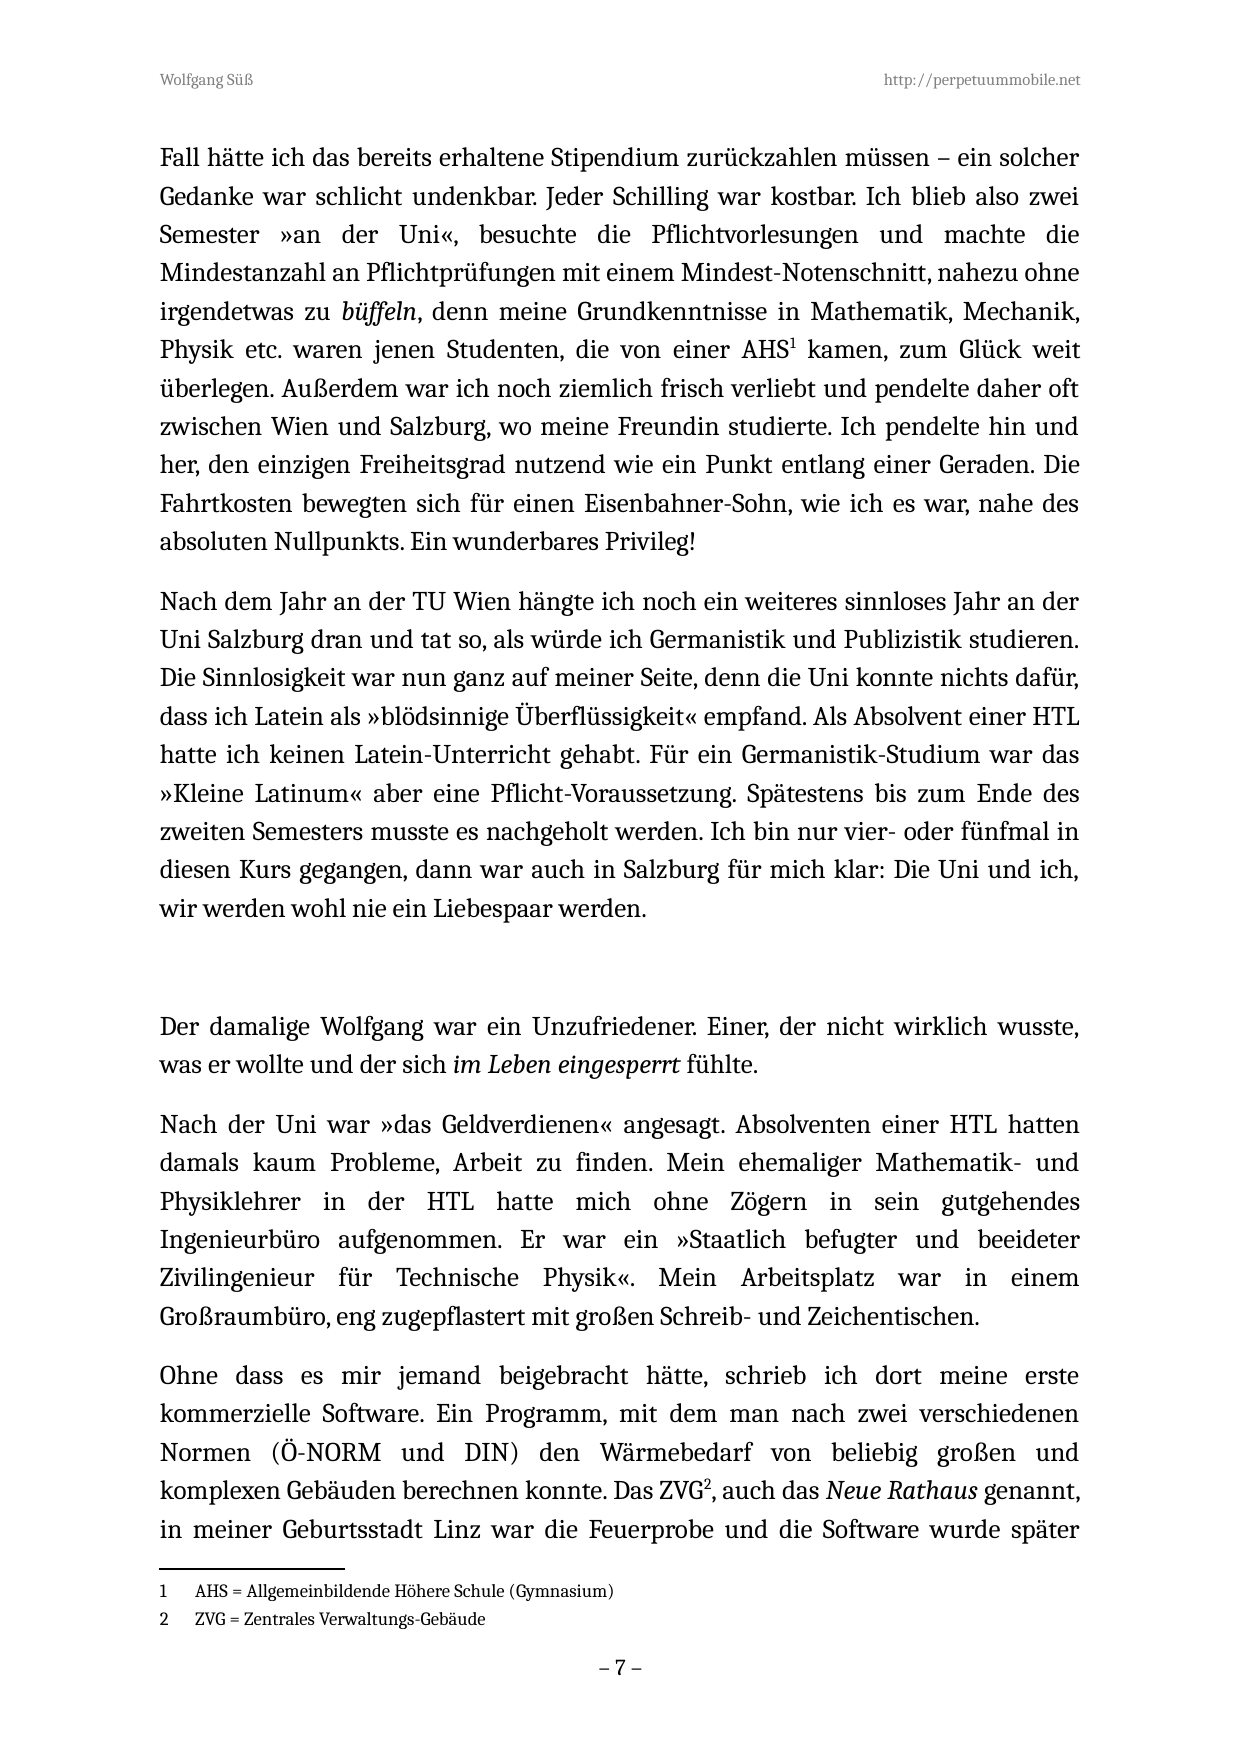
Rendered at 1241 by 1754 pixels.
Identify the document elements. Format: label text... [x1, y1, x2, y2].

text Nach der Uni war »das Geldverdienen« angesagt. Absolventen einer HTL hatten damals kaum Probleme, Arbeit zu finden. Mein ehemaliger Mathematik- und Physiklehrer in der HTL hatte mich ohne Zögern in sein gutgehendes Ingenieurbüro aufgenommen. Er war ein »Staatlich befugter und beeideter Zivilingenieur für Technische Physik«. Mein Arbeitsplatz war in einem Großraumbüro, eng zugepflastert mit großen Schreib- und Zeichentischen. [159, 1102, 1081, 1333]
text Nach dem Jahr an der TU Wien hängte ich noch ein weiteres sinnloses Jahr an der Uni Salzburg dran und tat so, als würde ich Germanistik und Publizistik studieren. Die Sinnlosigkeit war nun ganz auf meiner Seite, denn die Uni konnte nichts dafür, dass ich Latein als »blödsinnige Überflüssigkeit« empfand. Als Absolvent einer HTL hatte ich keinen Latein-Unterricht gehabt. Für ein Germanistik-Studium war das »Kleine Latinum« aber eine Pflicht-Voraussetzung. Spätestens bis zum Ende des zweiten Semesters musste es nachgeholt werden. Ich bin nur vier- oder fünfmal in diesen Kurs gegangen, dann war auch in Salzburg für mich klar: Die Uni und ich, wir werden wohl nie ein Liebespaar werden. [159, 579, 1081, 925]
text Fall hätte ich das bereits erhaltene Stipendium zurückzahlen müssen – ein solcher Gedanke war schlicht undenkbar. Jeder Schilling war kostbar. Ich blieb also zwei Semester »an der Uni«, besuchte die Pflichtvorlesungen und machte die Mindestanzahl an Pflichtprüfungen mit einem Mindest-Notenschnitt, nahezu ohne irgendetwas zu büffeln, denn meine Grundkenntnisse in Mathematik, Mechanik, Physik etc. waren jenen Studenten, die von einer AHS kamen, zum Glück weit überlegen. Außerdem war ich noch ziemlich frisch verliebt und pendelte daher oft zwischen Wien und Salzburg, wo meine Freundin studierte. Ich pendelte hin und her, den einzigen Freiheitsgrad nutzend wie ein Punkt entlang einer Geraden. Die Fahrtkosten bewegten sich für einen Eisenbahner-Sohn, wie ich es war, nahe des absoluten Nullpunkts. Ein wunderbares Privileg! [159, 136, 1081, 558]
text ZVG = Zentrales Verwaltungs-Gebäude [159, 1608, 1081, 1630]
text Der damalige Wolfgang war ein Unzufriedener. Einer, der nicht wirklich wusste, was er wollte und der sich im Leben eingesperrt fühlte. [159, 1005, 1081, 1082]
text AHS = Allgemeinbildende Höhere Schule (Gymnasium) [159, 1581, 1081, 1602]
text Ohne dass es mir jemand beigebracht hätte, schrieb ich dort meine erste kommerzielle Software. Ein Programm, mit dem man nach zwei verschiedenen Normen (Ö-NORM und DIN) den Wärmebedarf von beliebig großen und komplexen Gebäuden berechnen konnte. Das ZVG, auch das Neue Rathaus genannt, in meiner Geburtsstadt Linz war die Feuerprobe und die Software wurde später [159, 1353, 1081, 1546]
